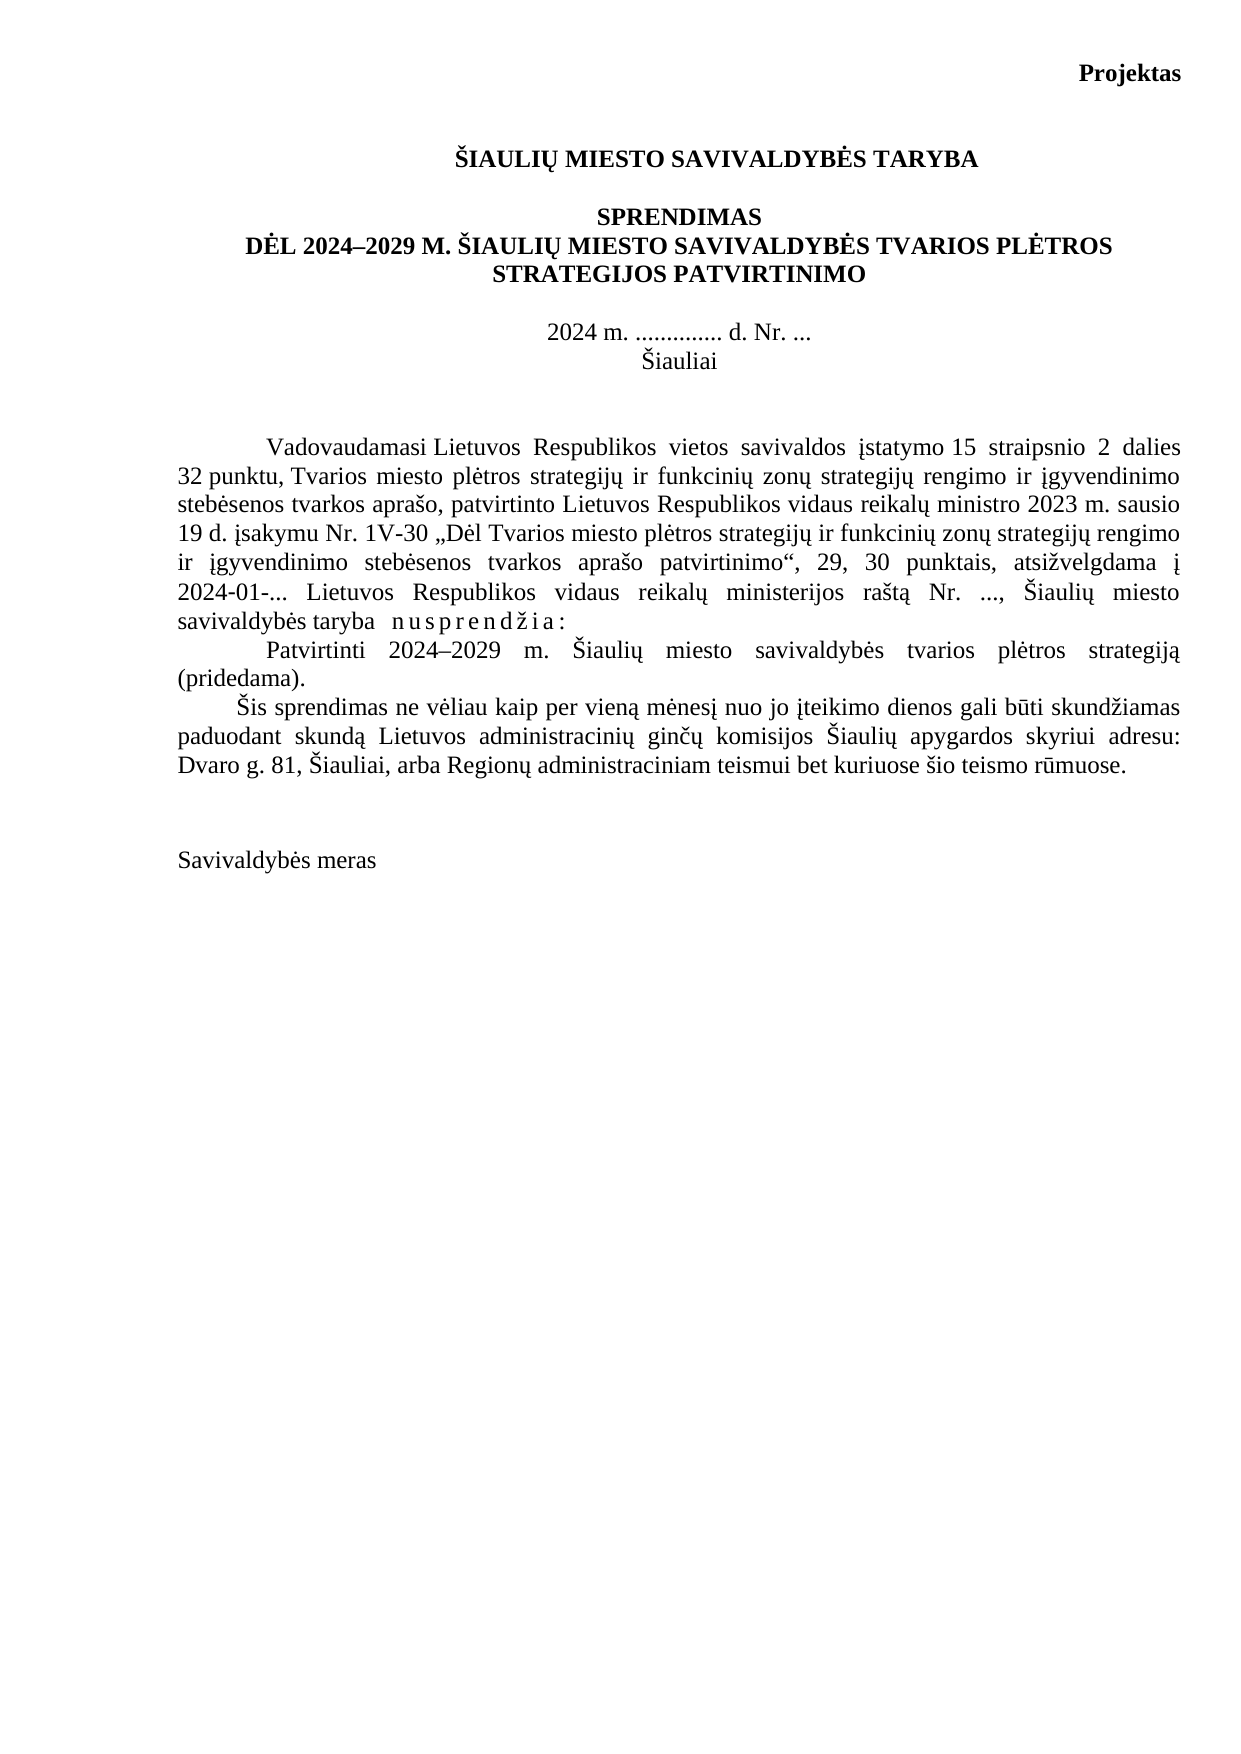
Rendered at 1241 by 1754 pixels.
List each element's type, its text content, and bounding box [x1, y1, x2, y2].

text Savivaldybės meras [177, 836, 1181, 873]
subtitle ŠIAULIŲ MIESTO SAVIVALDYBĖS TARYBA [177, 144, 1181, 173]
text DĖL 2024–2029 M. ŠIAULIŲ MIESTO SAVIVALDYBĖS TVARIOS PLĖTROS STRATEGIJOS PATVIRTINIMO [177, 231, 1181, 288]
text Patvirtinti 2024–2029 m. Šiaulių miesto savivaldybės tvarios plėtros strategiją (pridedama). [177, 635, 1181, 692]
text Šis sprendimas ne vėliau kaip per vieną mėnesį nuo jo įteikimo dienos gali būti skundžiamas paduodant skundą Lietuvos administracinių ginčų komisijos Šiaulių apygardos skyriui adresu: Dvaro g. 81, Šiauliai, arba Regionų administraciniam teismui bet kuriuose šio teismo rūmuose. [177, 692, 1181, 778]
text 2024 m. .............. d. Nr. ... [177, 317, 1181, 346]
text Šiauliai [177, 346, 1181, 374]
text SPRENDIMAS [177, 202, 1181, 231]
text Vadovaudamasi Lietuvos Respublikos vietos savivaldos įstatymo 15 straipsnio 2 dalies 32 punktu, Tvarios miesto plėtros strategijų ir funkcinių zonų strategijų rengimo ir įgyvendinimo stebėsenos tvarkos aprašo, patvirtinto Lietuvos Respublikos vidaus reikalų ministro 2023 m. sausio 19 d. įsakymu Nr. 1V-30 „Dėl Tvarios miesto plėtros strategijų ir funkcinių zonų strategijų rengimo ir įgyvendinimo stebėsenos tvarkos aprašo patvirtinimo“, 29, 30 punktais, atsižvelgdama į 2024‑01-... Lietuvos Respublikos vidaus reikalų ministerijos raštą Nr. ..., Šiaulių miesto savivaldybės taryba nusprendžia: [177, 432, 1181, 635]
text Projektas [177, 58, 1181, 87]
